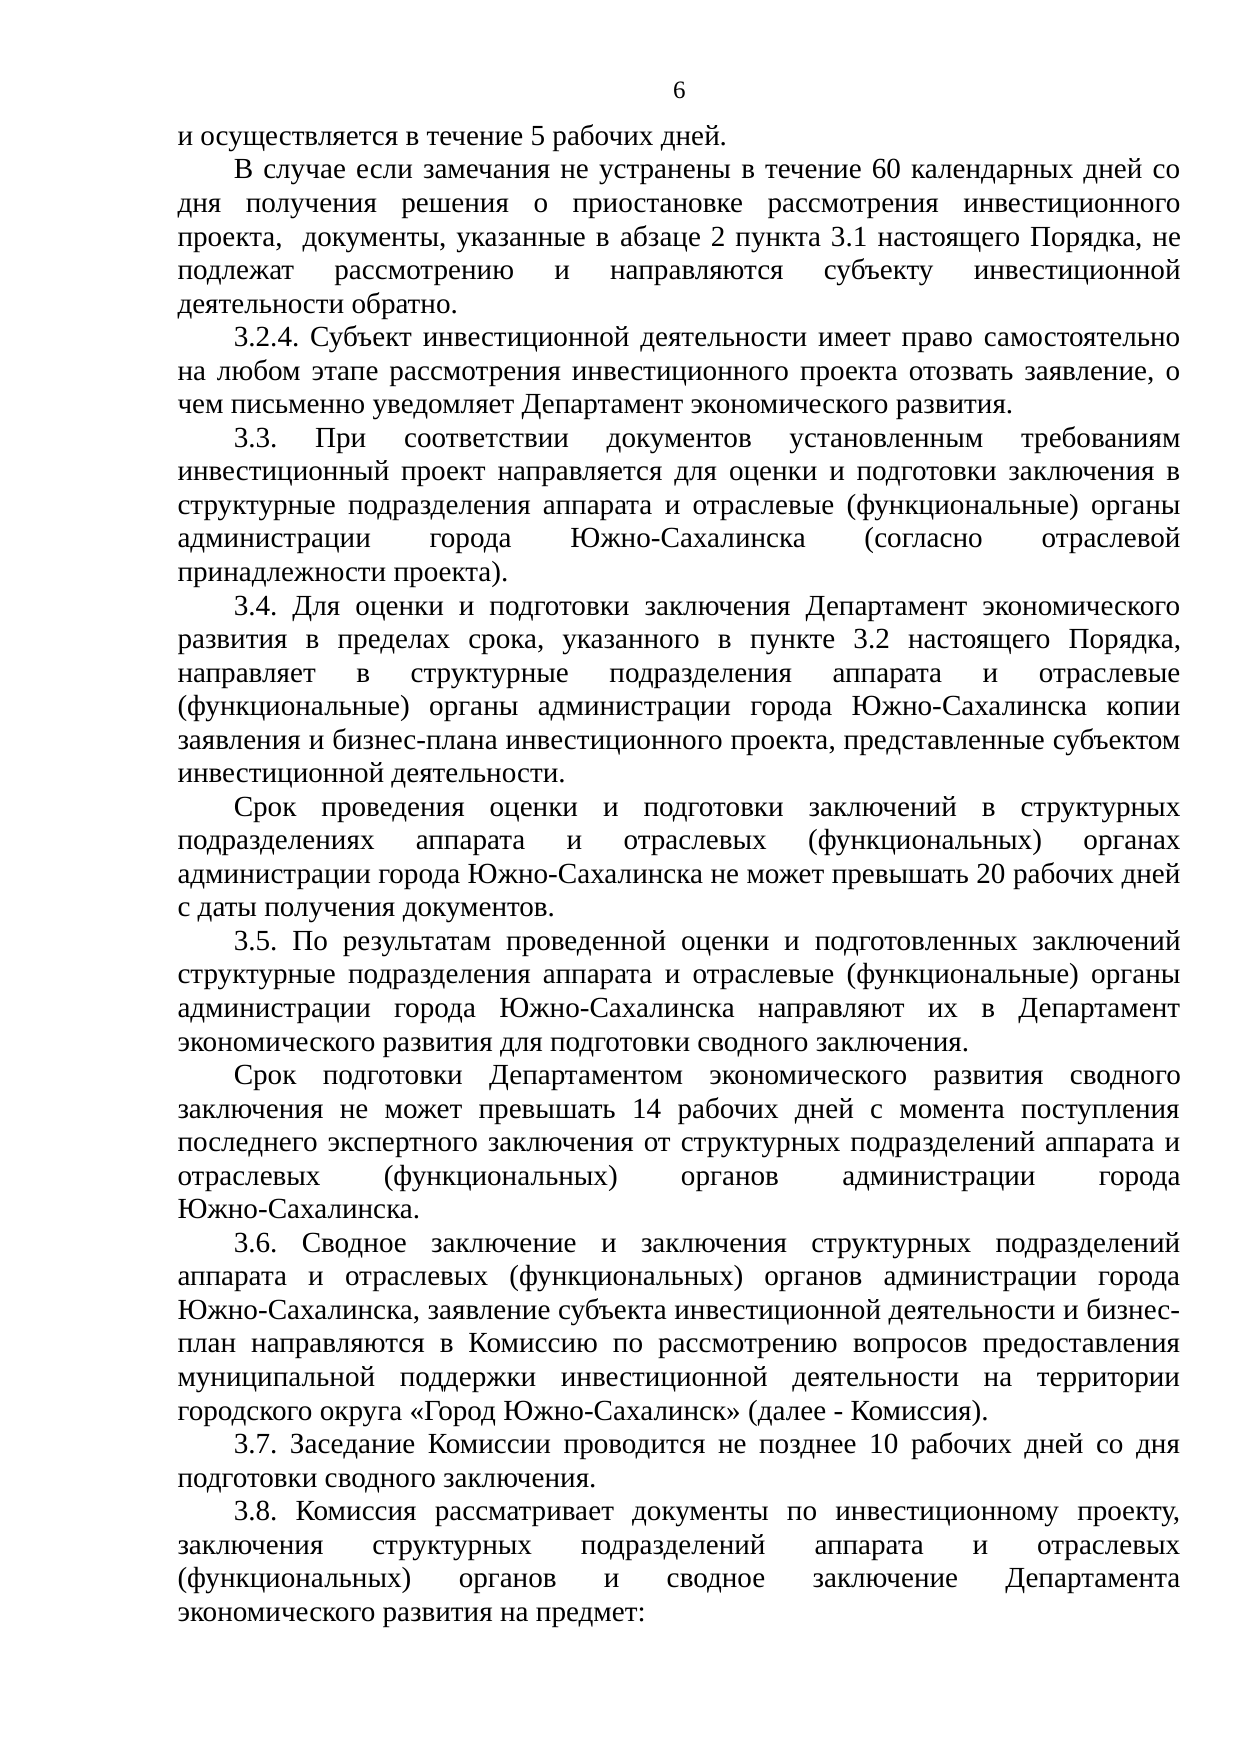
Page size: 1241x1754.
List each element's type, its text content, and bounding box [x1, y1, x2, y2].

text 3.5. По результатам проведенной оценки и подготовленных заключений структурные подразделения аппарата и отраслевые (функциональные) органы администрации города Южно-Сахалинска направляют их в Департамент экономического развития для подготовки сводного заключения. [177, 923, 1181, 1057]
text В случае если замечания не устранены в течение 60 календарных дней со дня получения решения о приостановке рассмотрения инвестиционного проекта, документы, указанные в абзаце 2 пункта 3.1 настоящего Порядка, не подлежат рассмотрению и направляются субъекту инвестиционной деятельности обратно. [177, 152, 1181, 319]
text Срок проведения оценки и подготовки заключений в структурных подразделениях аппарата и отраслевых (функциональных) органах администрации города Южно-Сахалинска не может превышать 20 рабочих дней с даты получения документов. [177, 789, 1181, 923]
text Срок подготовки Департаментом экономического развития сводного заключения не может превышать 14 рабочих дней с момента поступления последнего экспертного заключения от структурных подразделений аппарата и отраслевых (функциональных) органов администрации города Южно-Сахалинска. [177, 1057, 1181, 1225]
text 3.2.4. Субъект инвестиционной деятельности имеет право самостоятельно на любом этапе рассмотрения инвестиционного проекта отозвать заявление, о чем письменно уведомляет Департамент экономического развития. [177, 319, 1181, 420]
text 3.8. Комиссия рассматривает документы по инвестиционному проекту, заключения структурных подразделений аппарата и отраслевых (функциональных) органов и сводное заключение Департамента экономического развития на предмет: [177, 1493, 1181, 1627]
text 3.4. Для оценки и подготовки заключения Департамент экономического развития в пределах срока, указанного в пункте 3.2 настоящего Порядка, направляет в структурные подразделения аппарата и отраслевые (функциональные) органы администрации города Южно-Сахалинска копии заявления и бизнес-плана инвестиционного проекта, представленные субъектом инвестиционной деятельности. [177, 588, 1181, 789]
text 3.3. При соответствии документов установленным требованиям инвестиционный проект направляется для оценки и подготовки заключения в структурные подразделения аппарата и отраслевые (функциональные) органы администрации города Южно-Сахалинска (согласно отраслевой принадлежности проекта). [177, 420, 1181, 588]
text 3.6. Сводное заключение и заключения структурных подразделений аппарата и отраслевых (функциональных) органов администрации города Южно-Сахалинска, заявление субъекта инвестиционной деятельности и бизнес-план направляются в Комиссию по рассмотрению вопросов предоставления муниципальной поддержки инвестиционной деятельности на территории городского округа «Город Южно-Сахалинск» (далее - Комиссия). [177, 1225, 1181, 1426]
text и осуществляется в течение 5 рабочих дней. [177, 118, 1181, 152]
text 3.7. Заседание Комиссии проводится не позднее 10 рабочих дней со дня подготовки сводного заключения. [177, 1426, 1181, 1493]
